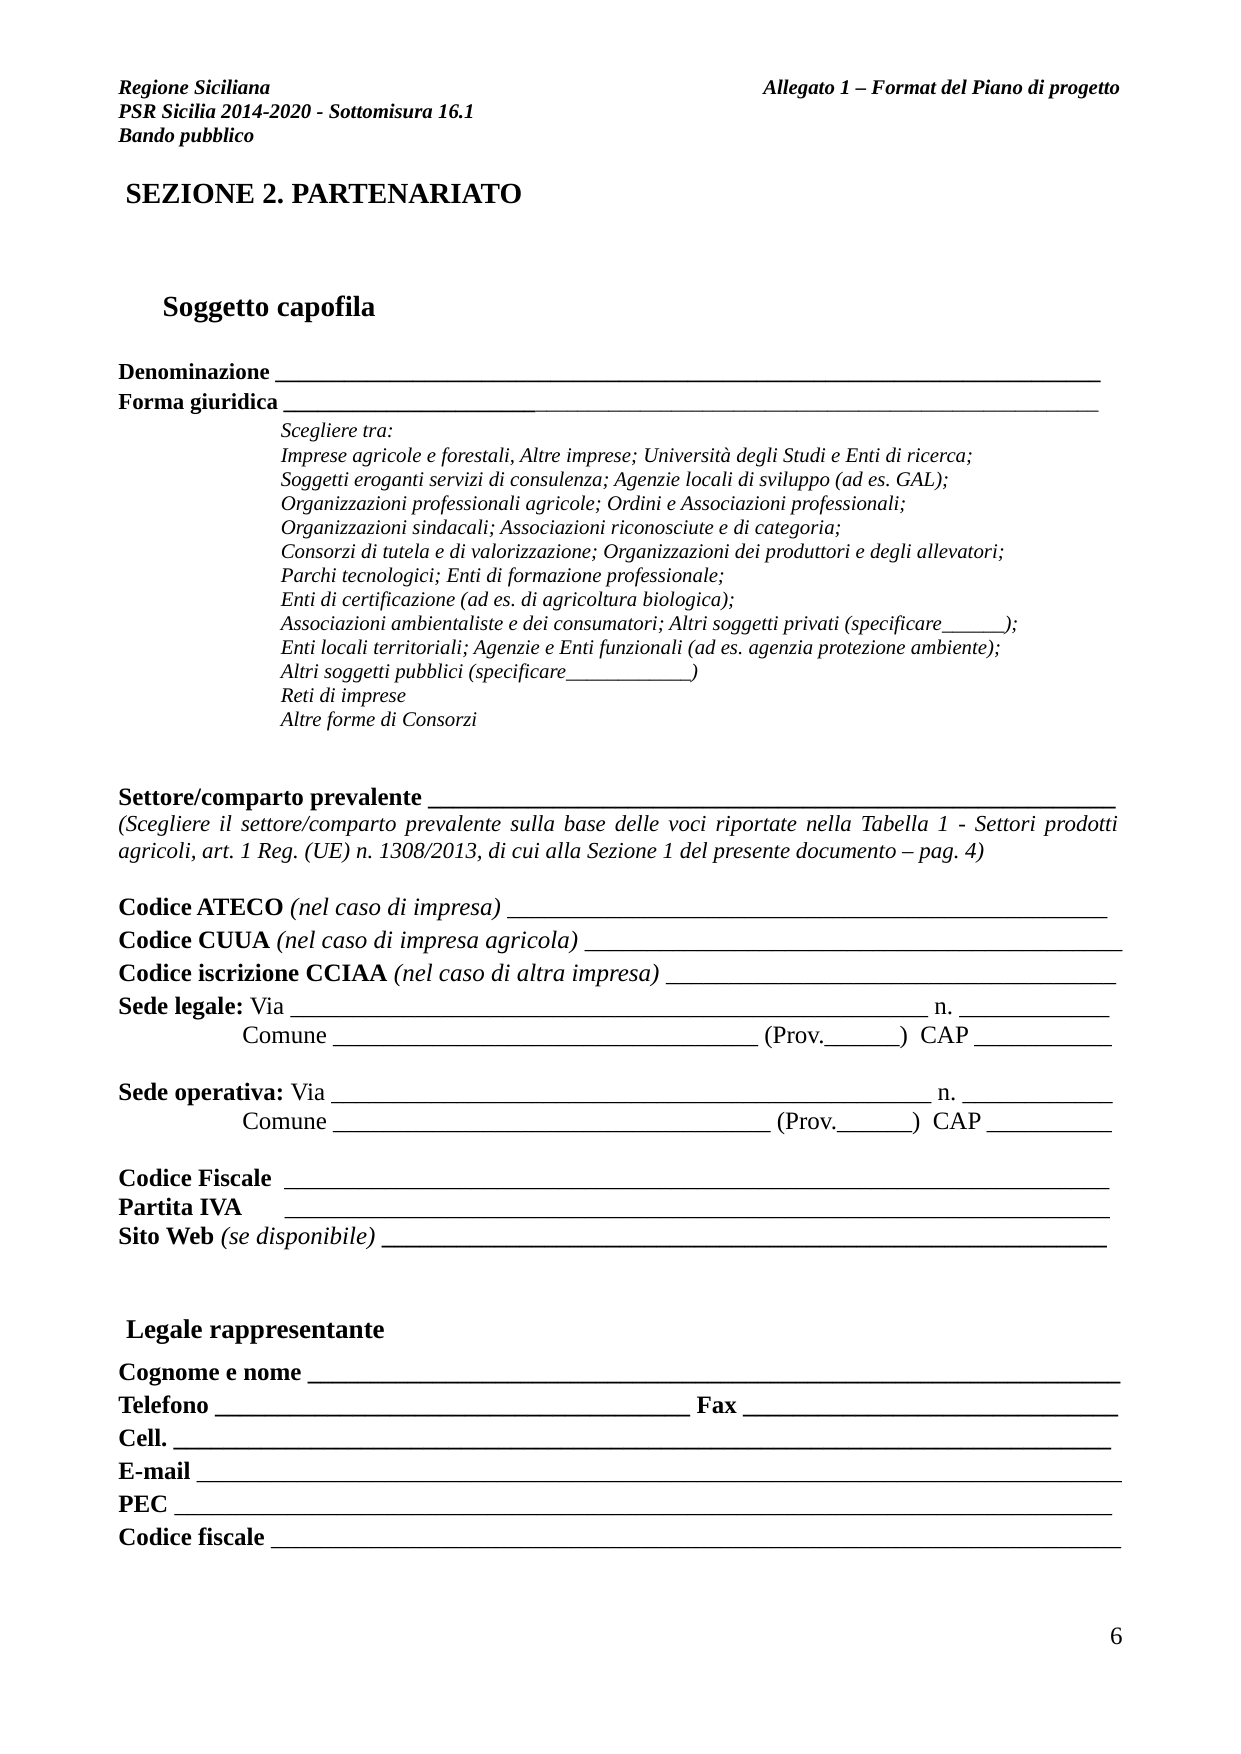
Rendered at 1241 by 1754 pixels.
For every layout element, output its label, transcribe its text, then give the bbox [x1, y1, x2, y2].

text (Scegliere il settore/comparto prevalente sulla base delle voci riportate nella Tabella 1 - Settori prodotti agricoli, art. 1 Reg. (UE) n. 1308/2013, di cui alla Sezione 1 del presente documento – pag. 4) [118, 810, 1122, 863]
text Organizzazioni professionali agricole; Ordini e Associazioni professionali; [281, 491, 1122, 515]
subtitle Soggetto capofila [162, 289, 1122, 323]
text Parchi tecnologici; Enti di formazione professionale; [281, 563, 1122, 587]
text Codice fiscale ____________________________________________________________________ [118, 1522, 1122, 1551]
text Associazioni ambientaliste e dei consumatori; Altri soggetti privati (specificare______); [281, 611, 1122, 635]
text Reti di imprese [281, 683, 1122, 707]
text PEC ___________________________________________________________________________ [118, 1489, 1122, 1518]
text Soggetti eroganti servizi di consulenza; Agenzie locali di sviluppo (ad es. GAL); [281, 467, 1122, 491]
text Telefono ______________________________________ Fax ______________________________ [118, 1390, 1122, 1419]
text Codice ATECO (nel caso di impresa) ________________________________________________ [118, 892, 1122, 921]
text Denominazione ________________________________________________________________________ [118, 358, 1122, 384]
text Comune __________________________________ (Prov.______) CAP ___________ [242, 1020, 1122, 1048]
text Organizzazioni sindacali; Associazioni riconosciute e di categoria; [281, 515, 1122, 539]
text Cell. ___________________________________________________________________________ [118, 1423, 1122, 1452]
text Cognome e nome _________________________________________________________________ [118, 1357, 1122, 1386]
subtitle SEZIONE 2. PARTENARIATO [118, 176, 1122, 209]
text Sede operativa: Via ________________________________________________ n. ____________ [118, 1077, 1122, 1106]
text Partita IVA __________________________________________________________________ [118, 1192, 1122, 1221]
text Codice iscrizione CCIAA (nel caso di altra impresa) ____________________________________ [118, 958, 1122, 987]
text Enti locali territoriali; Agenzie e Enti funzionali (ad es. agenzia protezione ambiente); [281, 635, 1122, 659]
text Forma giuridica ____________________________________________________________________________ [118, 388, 1122, 414]
text Sito Web (se disponibile) __________________________________________________________ [118, 1221, 1122, 1250]
text Enti di certificazione (ad es. di agricoltura biologica); [281, 587, 1122, 611]
text Altri soggetti pubblici (specificare____________) [281, 659, 1122, 683]
text Imprese agricole e forestali, Altre imprese; Università degli Studi e Enti di ricerca; [281, 442, 1122, 467]
text Settore/comparto prevalente _______________________________________________________ [118, 782, 1122, 810]
text Codice CUUA (nel caso di impresa agricola) ___________________________________________ [118, 925, 1122, 954]
text Comune ___________________________________ (Prov.______) CAP __________ [242, 1106, 1122, 1135]
subtitle Legale rappresentante [126, 1313, 1122, 1345]
text Altre forme di Consorzi [281, 707, 1122, 731]
text Consorzi di tutela e di valorizzazione; Organizzazioni dei produttori e degli allevatori; [281, 539, 1122, 563]
text Scegliere tra: [281, 418, 1122, 442]
text Codice Fiscale __________________________________________________________________ [118, 1163, 1122, 1192]
text E-mail __________________________________________________________________________ [118, 1456, 1122, 1485]
text Sede legale: Via ___________________________________________________ n. ____________ [118, 991, 1122, 1020]
